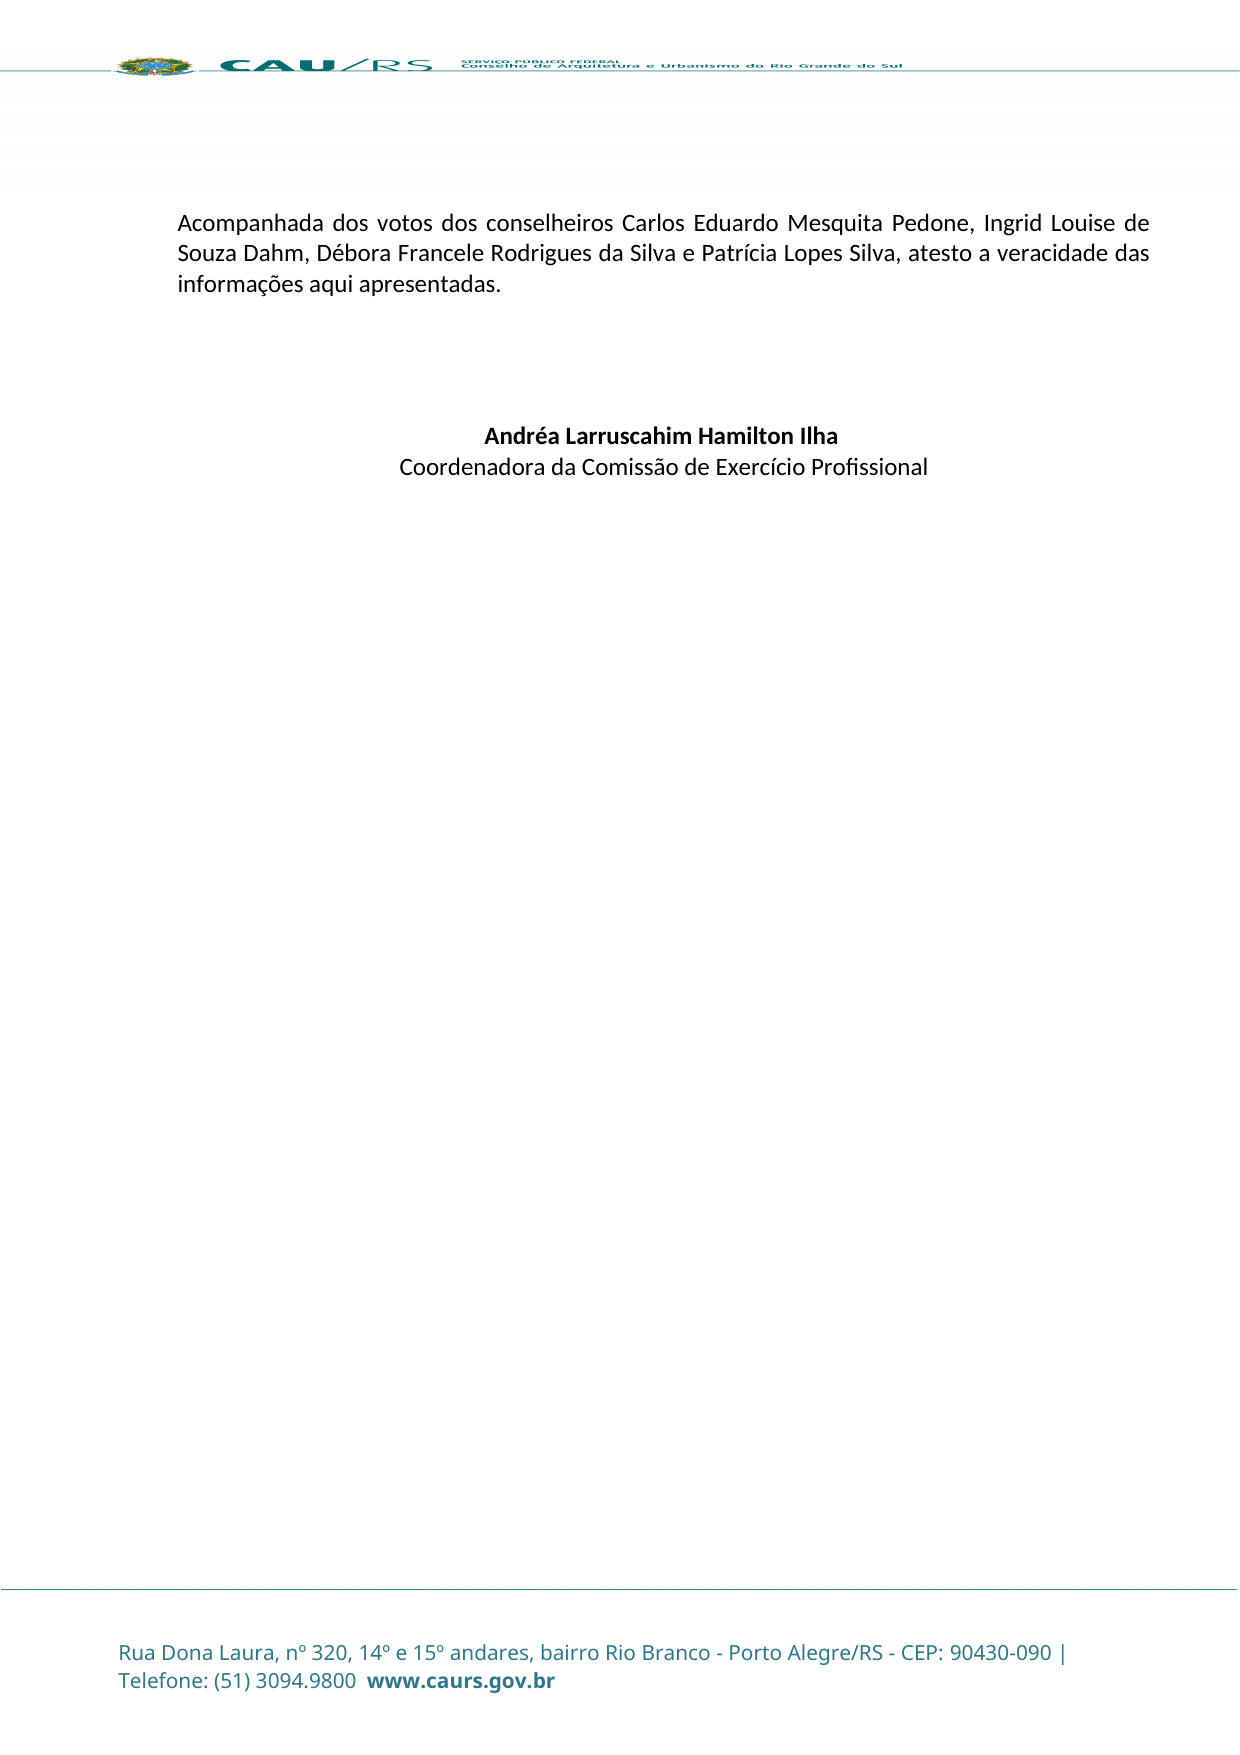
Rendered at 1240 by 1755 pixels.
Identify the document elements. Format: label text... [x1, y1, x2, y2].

text Coordenadora da Comissão de Exercício Profissional [177, 451, 1151, 481]
text Andréa Larruscahim Hamilton Ilha [177, 420, 1151, 451]
text Acompanhada dos votos dos conselheiros Carlos Eduardo Mesquita Pedone, Ingrid Louise de Souza Dahm, Débora Francele Rodrigues da Silva e Patrícia Lopes Silva, atesto a veracidade das informações aqui apresentadas. [177, 207, 1151, 298]
